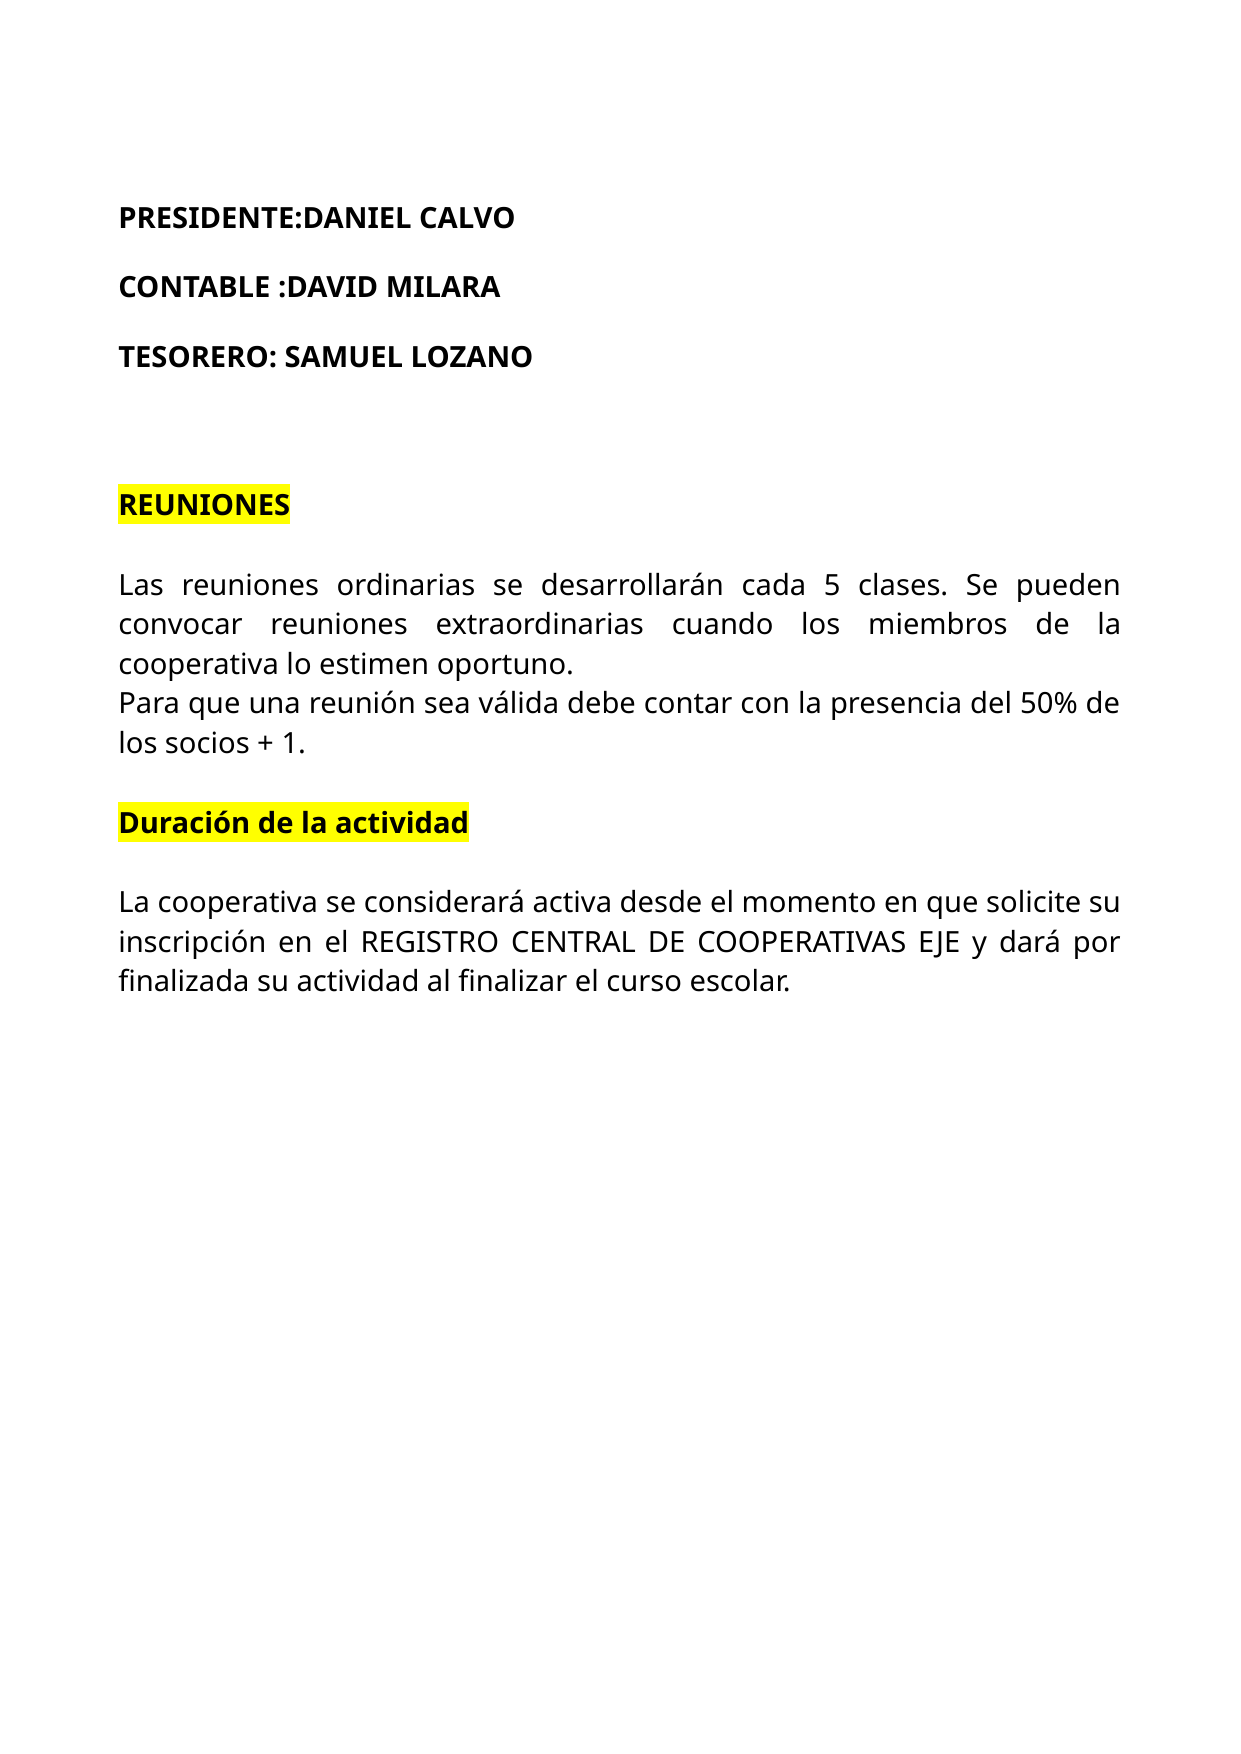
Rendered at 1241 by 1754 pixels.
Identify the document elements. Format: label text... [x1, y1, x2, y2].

text La cooperativa se considerará activa desde el momento en que solicite su inscripción en el REGISTRO CENTRAL DE COOPERATIVAS EJE y dará por finalizada su actividad al finalizar el curso escolar. [118, 881, 1122, 1000]
text Las reuniones ordinarias se desarrollarán cada 5 clases. Se pueden convocar reuniones extraordinarias cuando los miembros de la cooperativa lo estimen oportuno. [118, 564, 1122, 683]
text PRESIDENTE:DANIEL CALVO [118, 197, 1122, 237]
text CONTABLE :DAVID MILARA [118, 267, 1122, 306]
text Duración de la actividad [118, 802, 1122, 842]
text Para que una reunión sea válida debe contar con la presencia del 50% de los socios + 1. [118, 683, 1122, 762]
text REUNIONES [118, 484, 1122, 524]
text TESORERO: SAMUEL LOZANO [118, 336, 1122, 376]
